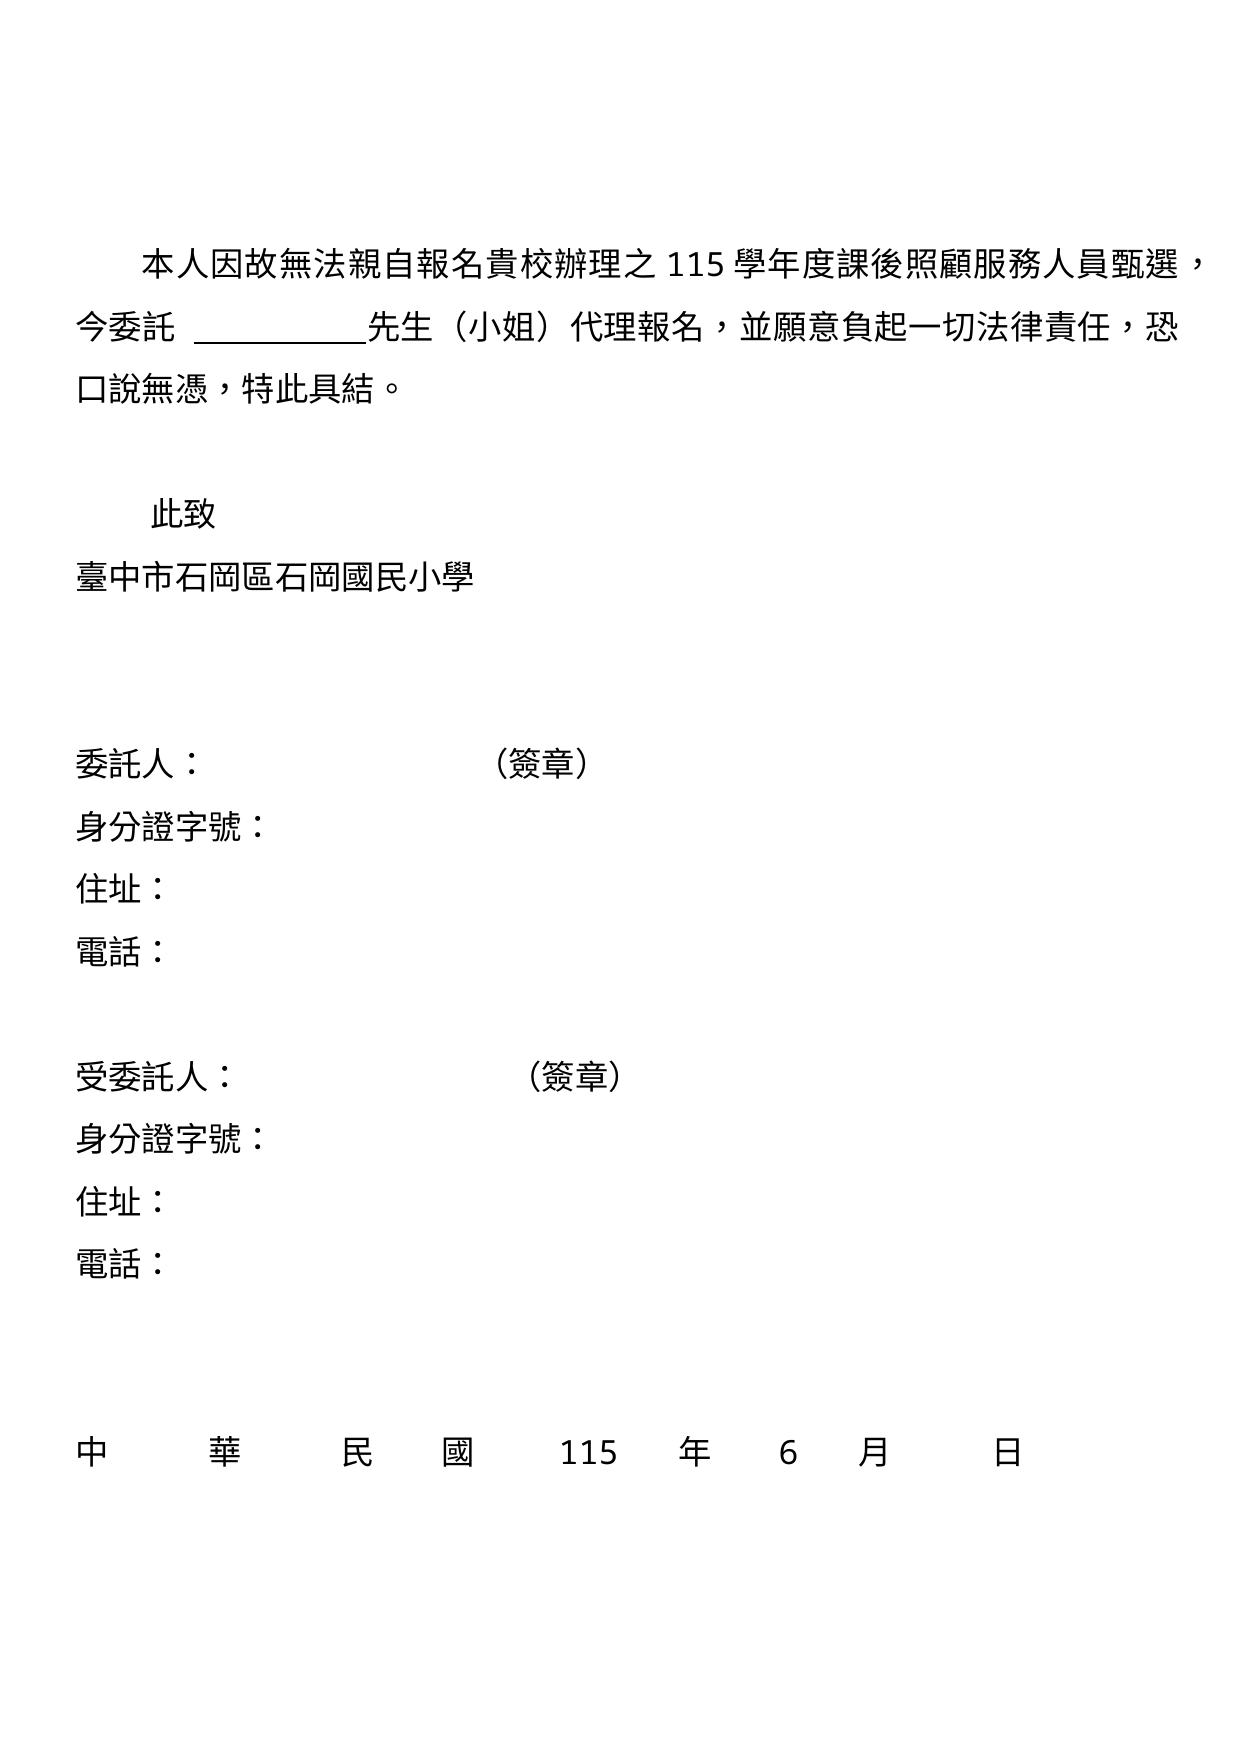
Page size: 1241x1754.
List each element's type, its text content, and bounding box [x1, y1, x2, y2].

text 住址： [75, 846, 1181, 908]
text 身分證字號： [75, 1096, 1181, 1158]
text 委託人： （簽章） [75, 721, 1181, 783]
text 電話： [75, 908, 1181, 971]
text 中 華 民 國 115 年 6 月 日 [75, 1408, 1181, 1471]
text 電話： [75, 1221, 1181, 1283]
text 本人因故無法親自報名貴校辦理之115學年度課後照顧服務人員甄選，今委託 先生（小姐）代理報名，並願意負起一切法律責任，恐口說無憑，特此具結。 [75, 221, 1181, 408]
text 受委託人： （簽章） [75, 1033, 1181, 1096]
text 住址： [75, 1158, 1181, 1221]
text 身分證字號： [75, 783, 1181, 846]
text 此致 [75, 471, 1181, 533]
text 臺中市石岡區石岡國民小學 [75, 533, 1181, 596]
